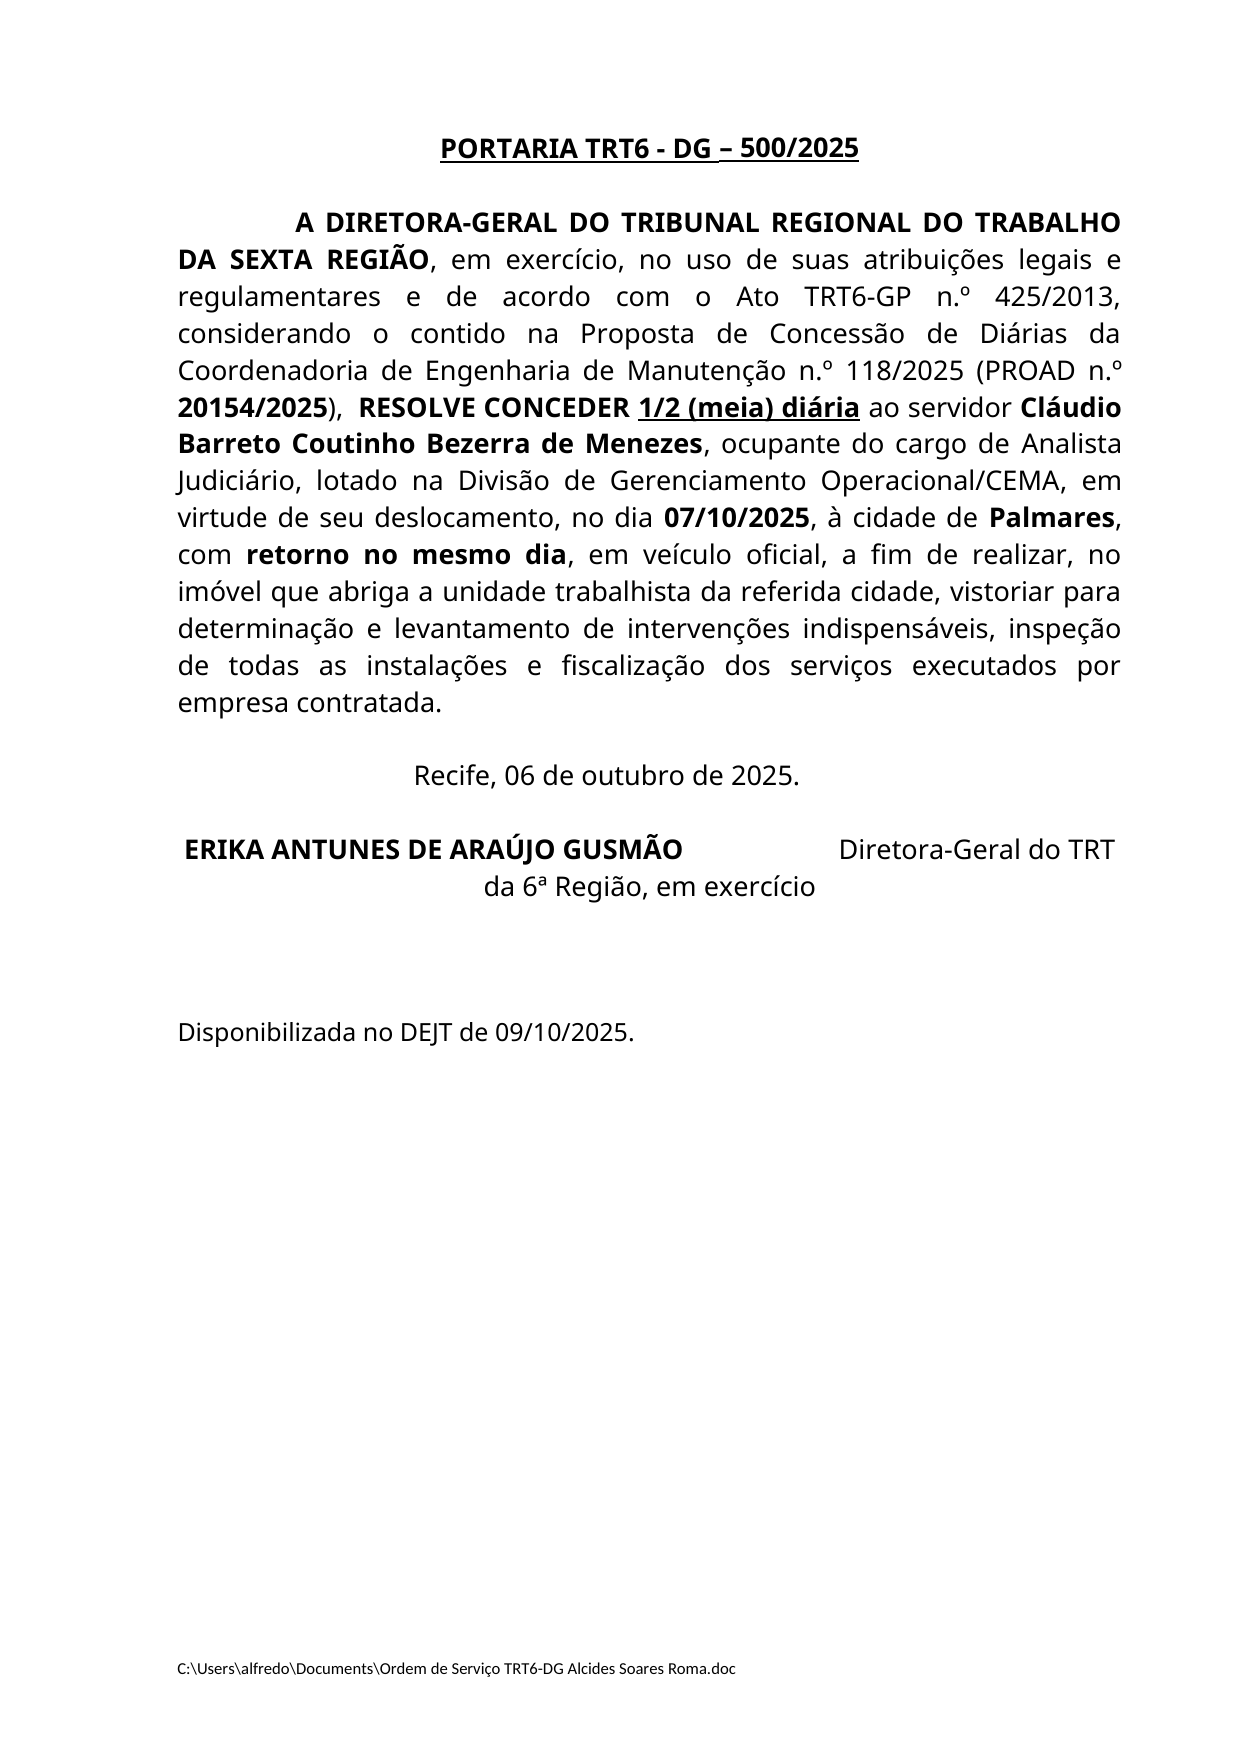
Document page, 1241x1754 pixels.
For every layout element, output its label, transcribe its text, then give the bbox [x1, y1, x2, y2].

text PORTARIA TRT6 - DG – 500/2025 [177, 129, 1122, 167]
text Disponibilizada no DEJT de 09/10/2025. [177, 1015, 1122, 1049]
text Recife, 06 de outubro de 2025. [177, 757, 1122, 794]
text ERIKA ANTUNES DE ARAÚJO GUSMÃO Diretora-Geral do TRT da 6ª Região, em exercício [177, 831, 1122, 904]
text A DIRETORA-GERAL DO TRIBUNAL REGIONAL DO TRABALHO DA SEXTA REGIÃO, em exercício, no uso de suas atribuições legais e regulamentares e de acordo com o Ato TRT6-GP n.º 425/2013, considerando o contido na Proposta de Concessão de Diárias da Coordenadoria de Engenharia de Manutenção n.º 118/2025 (PROAD n.º 20154/2025), RESOLVE CONCEDER 1/2 (meia) diária ao servidor Cláudio Barreto Coutinho Bezerra de Menezes, ocupante do cargo de Analista Judiciário, lotado na Divisão de Gerenciamento Operacional/CEMA, em virtude de seu deslocamento, no dia 07/10/2025, à cidade de Palmares, com retorno no mesmo dia, em veículo oficial, a fim de realizar, no imóvel que abriga a unidade trabalhista da referida cidade, vistoriar para determinação e levantamento de intervenções indispensáveis, inspeção de todas as instalações e fiscalização dos serviços executados por empresa contratada. [177, 204, 1122, 720]
